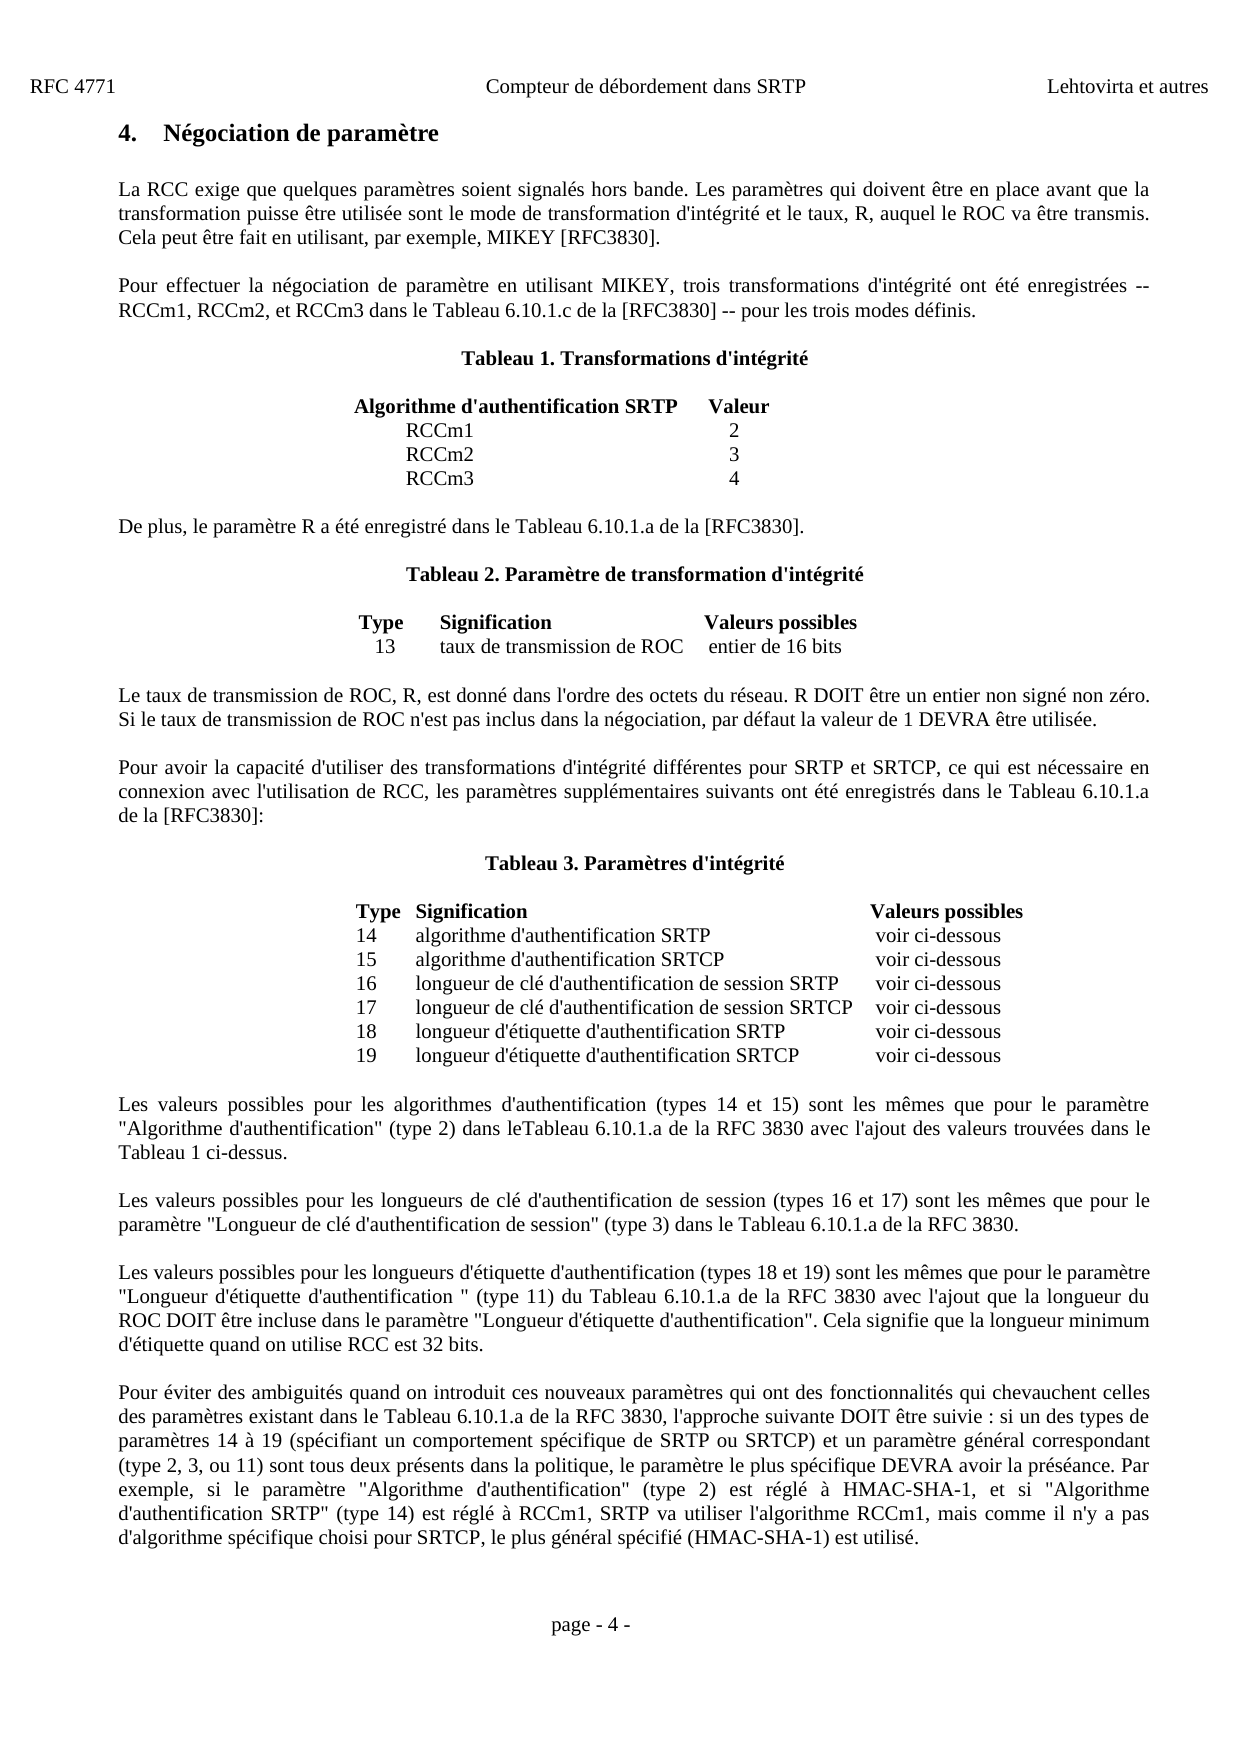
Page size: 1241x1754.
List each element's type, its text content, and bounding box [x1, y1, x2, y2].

text Pour éviter des ambiguités quand on introduit ces nouveaux paramètres qui ont des fonctionnalités qui chevauchent celles des paramètres existant dans le Tableau 6.10.1.a de la RFC 3830, l'approche suivante DOIT être suivie : si un des types de paramètres 14 à 19 (spécifiant un comportement spécifique de SRTP ou SRTCP) et un paramètre général correspondant (type 2, 3, ou 11) sont tous deux présents dans la politique, le paramètre le plus spécifique DEVRA avoir la préséance. Par exemple, si le paramètre "Algorithme d'authentification" (type 2) est réglé à HMAC-SHA-1, et si "Algorithme d'authentification SRTP" (type 14) est réglé à RCCm1, SRTP va utiliser l'algorithme RCCm1, mais comme il n'y a pas d'algorithme spécifique choisi pour SRTCP, le plus général spécifié (HMAC-SHA-1) est utilisé. [118, 1380, 1152, 1549]
text 19 longueur d'étiquette d'authentification SRTCP voir ci-dessous [356, 1043, 1152, 1067]
text Les valeurs possibles pour les algorithmes d'authentification (types 14 et 15) sont les mêmes que pour le paramètre "Algorithme d'authentification" (type 2) dans leTableau 6.10.1.a de la RFC 3830 avec l'ajout des valeurs trouvées dans le Tableau 1 ci-dessus. [118, 1092, 1152, 1164]
subtitle Tableau 3. Paramètres d'intégrité [118, 851, 1152, 875]
text 13 taux de transmission de ROC entier de 16 bits [374, 634, 1152, 658]
text Type Signification Valeurs possibles [356, 899, 1152, 923]
text La RCC exige que quelques paramètres soient signalés hors bande. Les paramètres qui doivent être en place avant que la transformation puisse être utilisée sont le mode de transformation d'intégrité et le taux, R, auquel le ROC va être transmis. Cela peut être fait en utilisant, par exemple, MIKEY [RFC3830]. [118, 177, 1152, 249]
subtitle Tableau 2. Paramètre de transformation d'intégrité [118, 562, 1152, 586]
text RCCm1 2 [406, 418, 1152, 442]
text Algorithme d'authentification SRTP Valeur [354, 394, 1152, 418]
text De plus, le paramètre R a été enregistré dans le Tableau 6.10.1.a de la [RFC3830]. [118, 514, 1152, 538]
text Les valeurs possibles pour les longueurs d'étiquette d'authentification (types 18 et 19) sont les mêmes que pour le paramètre "Longueur d'étiquette d'authentification " (type 11) du Tableau 6.10.1.a de la RFC 3830 avec l'ajout que la longueur du ROC DOIT être incluse dans le paramètre "Longueur d'étiquette d'authentification". Cela signifie que la longueur minimum d'étiquette quand on utilise RCC est 32 bits. [118, 1260, 1152, 1356]
text Pour avoir la capacité d'utiliser des transformations d'intégrité différentes pour SRTP et SRTCP, ce qui est nécessaire en connexion avec l'utilisation de RCC, les paramètres supplémentaires suivants ont été enregistrés dans le Tableau 6.10.1.a de la [RFC3830]: [118, 755, 1152, 827]
text Type Signification Valeurs possibles [358, 610, 1152, 634]
text RCCm2 3 [406, 442, 1152, 466]
text 17 longueur de clé d'authentification de session SRTCP voir ci-dessous [356, 995, 1152, 1019]
subtitle Tableau 1. Transformations d'intégrité [118, 346, 1152, 370]
text 15 algorithme d'authentification SRTCP voir ci-dessous [356, 947, 1152, 971]
text RCCm3 4 [406, 466, 1152, 490]
text Le taux de transmission de ROC, R, est donné dans l'ordre des octets du réseau. R DOIT être un entier non signé non zéro. Si le taux de transmission de ROC n'est pas inclus dans la négociation, par défaut la valeur de 1 DEVRA être utilisée. [118, 682, 1152, 731]
text 18 longueur d'étiquette d'authentification SRTP voir ci-dessous [356, 1019, 1152, 1043]
text 16 longueur de clé d'authentification de session SRTP voir ci-dessous [356, 971, 1152, 995]
text Les valeurs possibles pour les longueurs de clé d'authentification de session (types 16 et 17) sont les mêmes que pour le paramètre "Longueur de clé d'authentification de session" (type 3) dans le Tableau 6.10.1.a de la RFC 3830. [118, 1188, 1152, 1236]
subtitle 4. Négociation de paramètre [118, 118, 1152, 147]
text Pour effectuer la négociation de paramètre en utilisant MIKEY, trois transformations d'intégrité ont été enregistrées -- RCCm1, RCCm2, et RCCm3 dans le Tableau 6.10.1.c de la [RFC3830] -- pour les trois modes définis. [118, 273, 1152, 322]
text 14 algorithme d'authentification SRTP voir ci-dessous [356, 923, 1152, 947]
